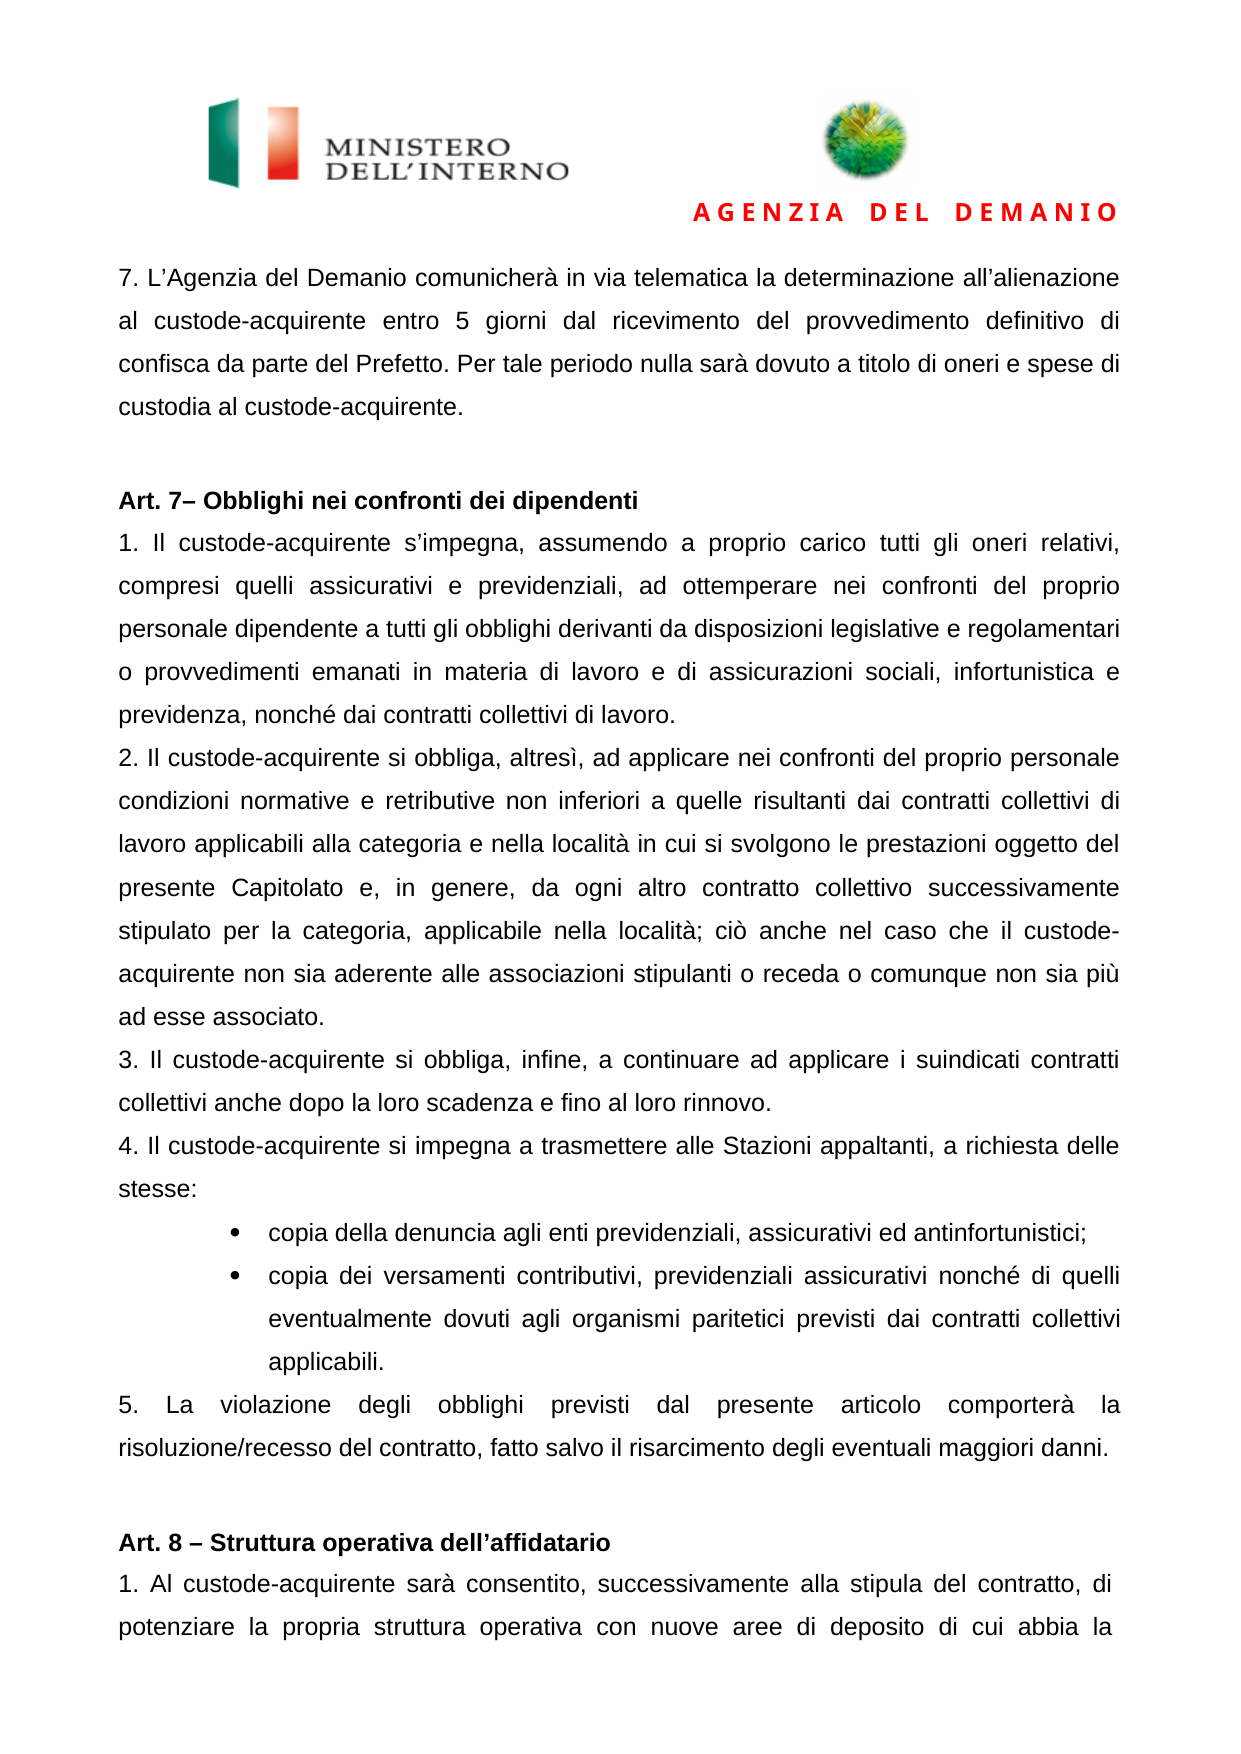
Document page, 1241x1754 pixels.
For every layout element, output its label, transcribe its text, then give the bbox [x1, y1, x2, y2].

text 1. Al custode-acquirente sarà consentito, successivamente alla stipula del contratto, di potenziare la propria struttura operativa con nuove aree di deposito di cui abbia la [118, 1569, 1114, 1641]
text 2. Il custode-acquirente si obbliga, altresì, ad applicare nei confronti del proprio personale condizioni normative e retributive non inferiori a quelle risultanti dai contratti collettivi di lavoro applicabili alla categoria e nella località in cui si svolgono le prestazioni oggetto del presente Capitolato e, in genere, da ogni altro contratto collettivo successivamente stipulato per la categoria, applicabile nella località; ciò anche nel caso che il custode-acquirente non sia aderente alle associazioni stipulanti o receda o comunque non sia più ad esse associato. [118, 743, 1122, 1031]
text 5. La violazione degli obblighi previsti dal presente articolo comporterà la risoluzione/recesso del contratto, fatto salvo il risarcimento degli eventuali maggiori danni. [118, 1390, 1122, 1462]
list copia dei versamenti contributivi, previdenziali assicurativi nonché di quelli eventualmente dovuti agli organismi paritetici previsti dai contratti collettivi applicabili. [231, 1261, 1122, 1376]
text 4. Il custode-acquirente si impegna a trasmettere alle Stazioni appaltanti, a richiesta delle stesse: [118, 1131, 1122, 1203]
text 1. Il custode-acquirente s’impegna, assumendo a proprio carico tutti gli oneri relativi, compresi quelli assicurativi e previdenziali, ad ottemperare nei confronti del proprio personale dipendente a tutti gli obblighi derivanti da disposizioni legislative e regolamentari o provvedimenti emanati in materia di lavoro e di assicurazioni sociali, infortunistica e previdenza, nonché dai contratti collettivi di lavoro. [118, 527, 1122, 729]
list copia della denuncia agli enti previdenziali, assicurativi ed antinfortunistici; [231, 1217, 1122, 1246]
text Art. 7– Obblighi nei confronti dei dipendenti [118, 486, 1122, 515]
text 7. L’Agenzia del Demanio comunicherà in via telematica la determinazione all’alienazione al custode-acquirente entro 5 giorni dal ricevimento del provvedimento definitivo di confisca da parte del Prefetto. Per tale periodo nulla sarà dovuto a titolo di oneri e spese di custodia al custode-acquirente. [118, 263, 1122, 421]
text 3. Il custode-acquirente si obbliga, infine, a continuare ad applicare i suindicati contratti collettivi anche dopo la loro scadenza e fino al loro rinnovo. [118, 1045, 1122, 1117]
text Art. 8 – Struttura operativa dell’affidatario [118, 1527, 1122, 1556]
